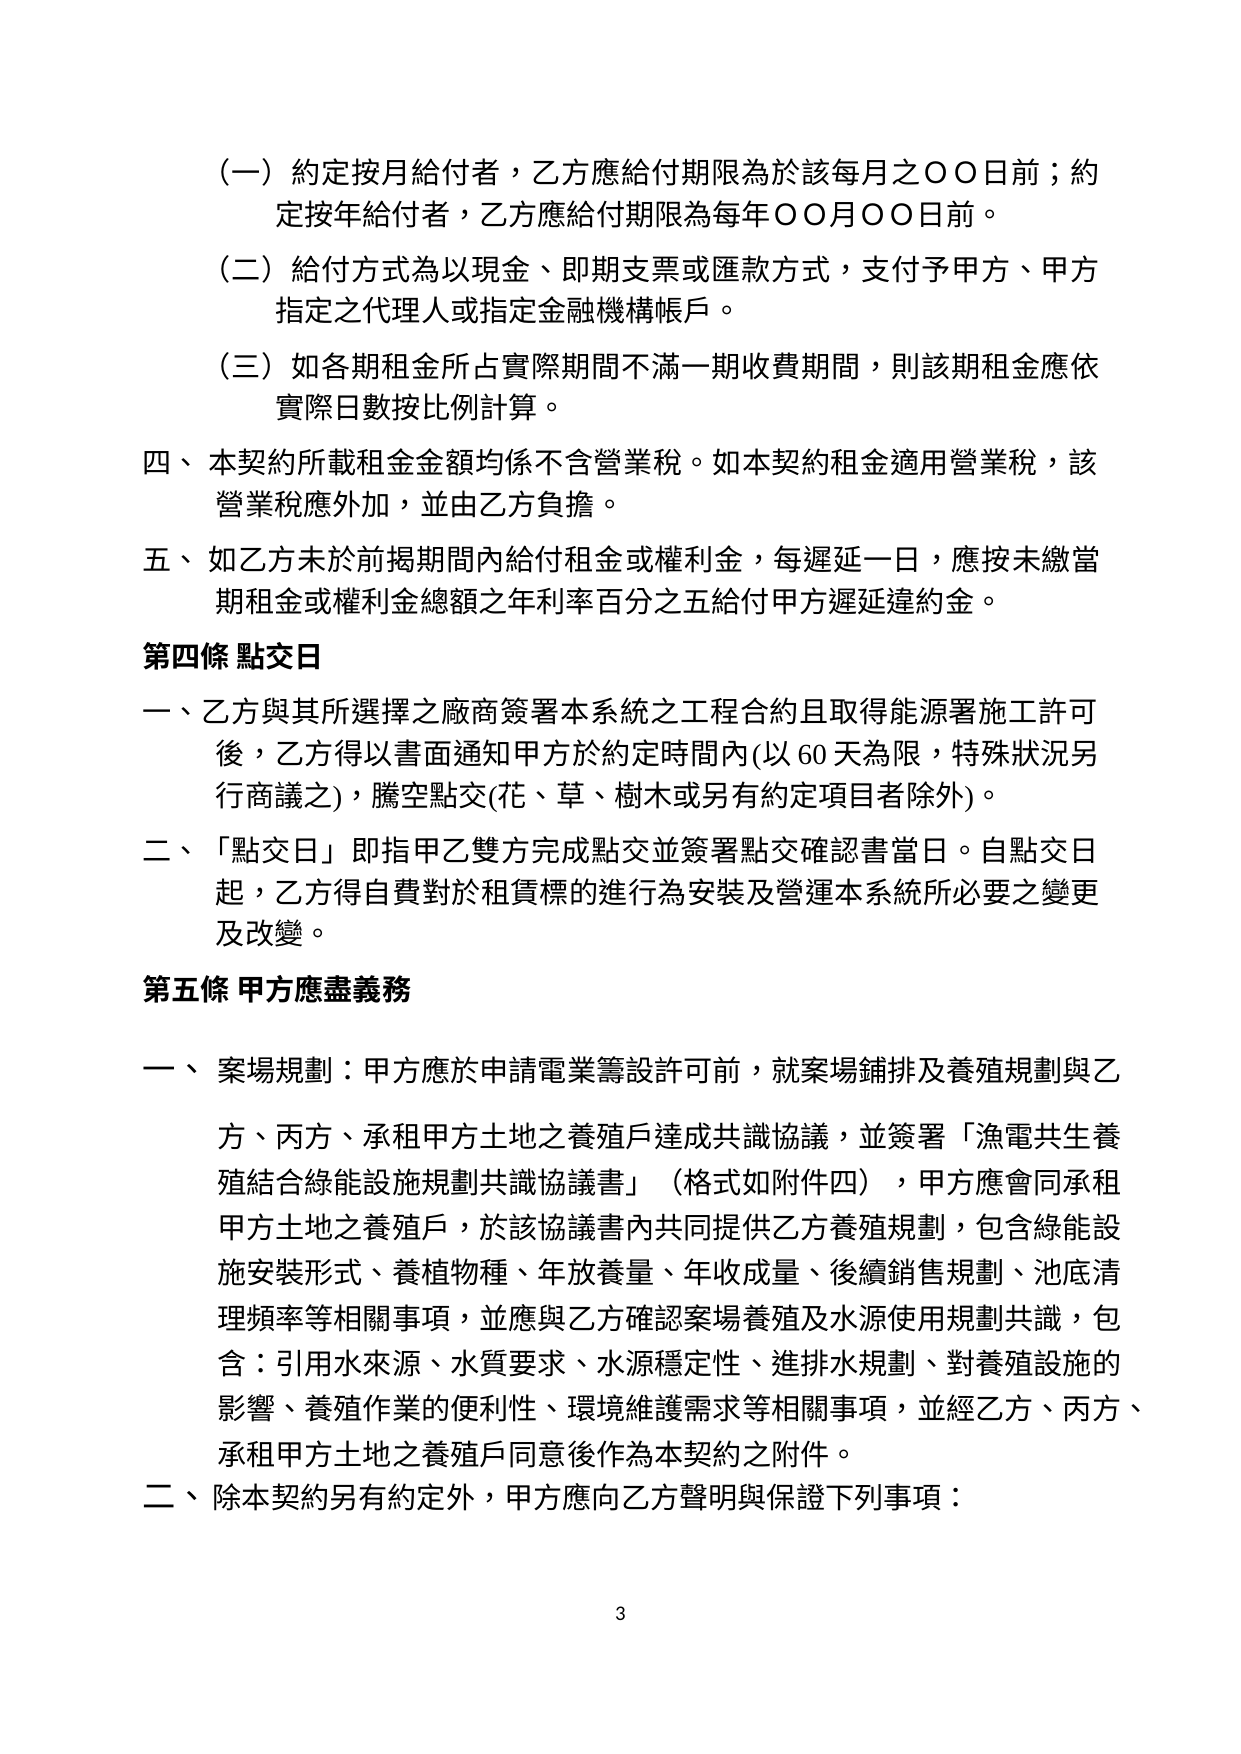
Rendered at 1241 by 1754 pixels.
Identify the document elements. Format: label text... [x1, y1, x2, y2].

text 五、 如乙方未於前揭期間內給付租金或權利金，每遲延一日，應按未繳當期租金或權利金總額之年利率百分之五給付甲方遲延違約金。 [142, 537, 1101, 621]
text （三）如各期租金所占實際期間不滿一期收費期間，則該期租金應依實際日數按比例計算。 [201, 344, 1101, 427]
text 二、「點交日」即指甲乙雙方完成點交並簽署點交確認書當日。自點交日起，乙方得自費對於租賃標的進行為安裝及營運本系統所必要之變更及改變。 [142, 828, 1101, 953]
text 四、 本契約所載租金金額均係不含營業稅。如本契約租金適用營業稅，該營業稅應外加，並由乙方負擔。 [142, 441, 1101, 524]
text （二）給付方式為以現金、即期支票或匯款方式，支付予甲方、甲方指定之代理人或指定金融機構帳戶。 [201, 247, 1101, 330]
subtitle 第五條 甲方應盡義務 [142, 967, 1101, 1008]
subtitle 第四條 點交日 [142, 634, 1101, 676]
text （一）約定按月給付者，乙方應給付期限為於該每月之ＯＯ日前；約定按年給付者，乙方應給付期限為每年ＯＯ月ＯＯ日前。 [201, 150, 1101, 233]
list 案場規劃：甲方應於申請電業籌設許可前，就案場鋪排及養殖規劃與乙方、丙方、承租甲方土地之養殖戶達成共識協議，並簽署「漁電共生養殖結合綠能設施規劃共識協議書」（格式如附件四），甲方應會同承租甲方土地之養殖戶，於該協議書內共同提供乙方養殖規劃，包含綠能設施安裝形式、養植物種、年放養量、年收成量、後續銷售規劃、池底清理頻率等相關事項，並應與乙方確認案場養殖及水源使用規劃共識，包含：引用水來源、水質要求、水源穩定性、進排水規劃、對養殖設施的影響、養殖作業的便利性、環境維護需求等相關事項，並經乙方、丙方、承租甲方土地之養殖戶同意後作為本契約之附件。 [142, 1022, 1128, 1475]
list 除本契約另有約定外，甲方應向乙方聲明與保證下列事項： [142, 1475, 1101, 1517]
text 一、乙方與其所選擇之廠商簽署本系統之工程合約且取得能源署施工許可後，乙方得以書面通知甲方於約定時間內(以60天為限，特殊狀況另行商議之)，騰空點交(花、草、樹木或另有約定項目者除外)。 [142, 689, 1101, 814]
